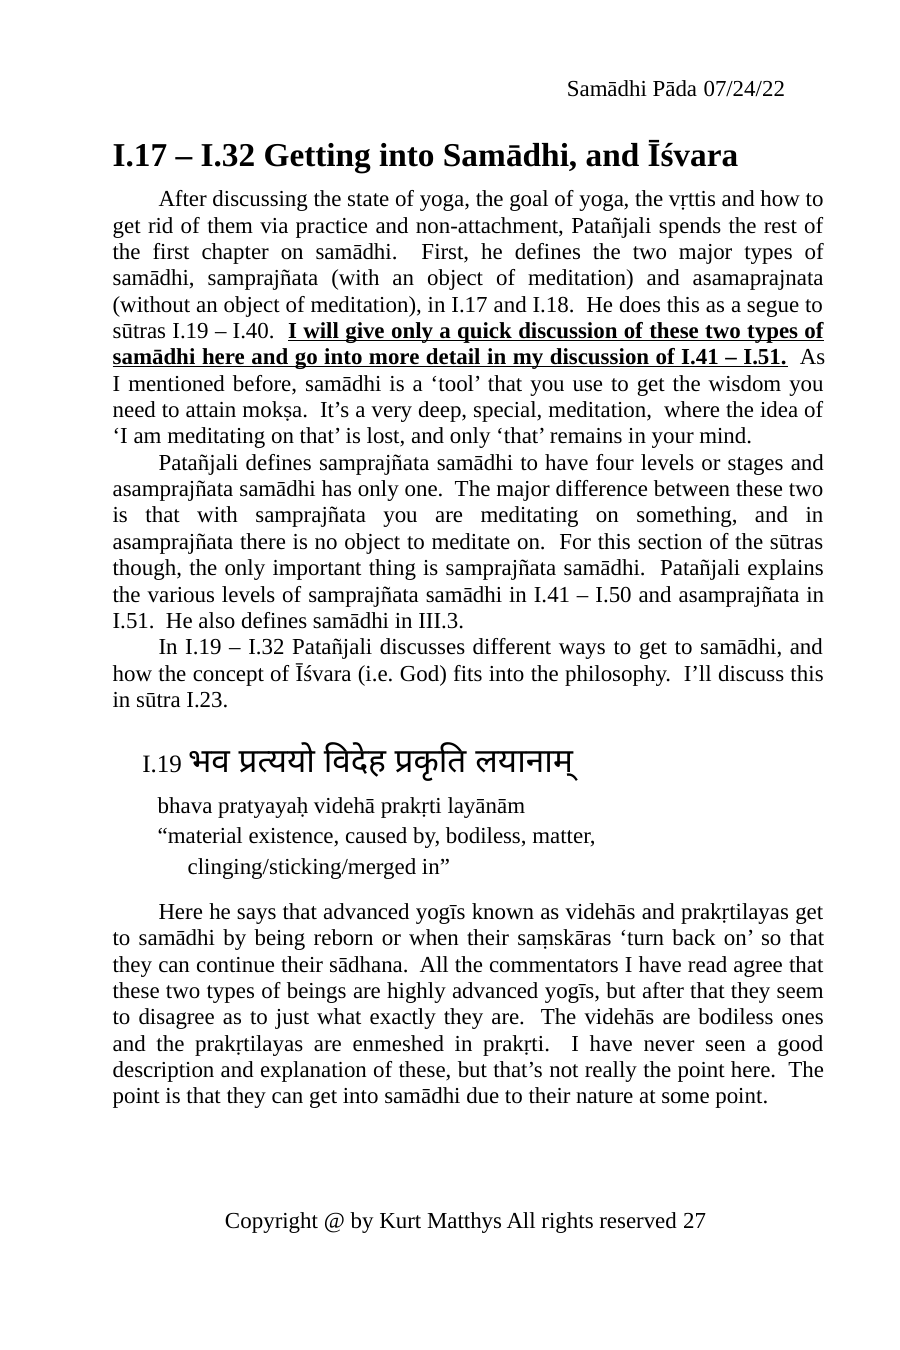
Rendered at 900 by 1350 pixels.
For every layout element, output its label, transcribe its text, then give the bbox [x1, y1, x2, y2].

text In I.19 – I.32 Patañjali discusses different ways to get to samādhi, and how the concept of Īśvara (i.e. God) fits into the philosophy. I’ll discuss this in sūtra I.23. [112, 633, 825, 712]
text “material existence, caused by, bodiless, matter, clinging/sticking/merged in” [157, 822, 825, 879]
text bhava pratyayaḥ videhā prakṛti layānām [157, 792, 825, 819]
subtitle I.19 भव प्रत्ययो विदेह प्रकृति लयानाम् [142, 742, 825, 786]
text After discussing the state of yoga, the goal of yoga, the vṛttis and how to get rid of them via practice and non-attachment, Patañjali spends the rest of the first chapter on samādhi. First, he defines the two major types of samādhi, samprajñata (with an object of meditation) and asamaprajnata (without an object of meditation), in I.17 and I.18. He does this as a segue to sūtras I.19 – I.40. I will give only a quick discussion of these two types of samādhi here and go into more detail in my discussion of I.41 – I.51. As I mentioned before, samādhi is a ‘tool’ that you use to get the wisdom you need to attain mokṣa. It’s a very deep, special, meditation, where the idea of ‘I am meditating on that’ is lost, and only ‘that’ remains in your mind. [112, 185, 825, 449]
text Here he says that advanced yogīs known as videhās and prakṛtilayas get to samādhi by being reborn or when their saṃskāras ‘turn back on’ so that they can continue their sādhana. All the commentators I have read agree that these two types of beings are highly advanced yogīs, but after that they seem to disagree as to just what exactly they are. The videhās are bodiless ones and the prakṛtilayas are enmeshed in prakṛti. I have never seen a good description and explanation of these, but that’s not really the point here. The point is that they can get into samādhi due to their nature at some point. [112, 898, 825, 1109]
subtitle I.17 – I.32 Getting into Samādhi, and Īśvara [112, 135, 825, 173]
text Patañjali defines samprajñata samādhi to have four levels or stages and asamprajñata samādhi has only one. The major difference between these two is that with samprajñata you are meditating on something, and in asamprajñata there is no object to meditate on. For this section of the sūtras though, the only important thing is samprajñata samādhi. Patañjali explains the various levels of samprajñata samādhi in I.41 – I.50 and asamprajñata in I.51. He also defines samādhi in III.3. [112, 449, 825, 633]
